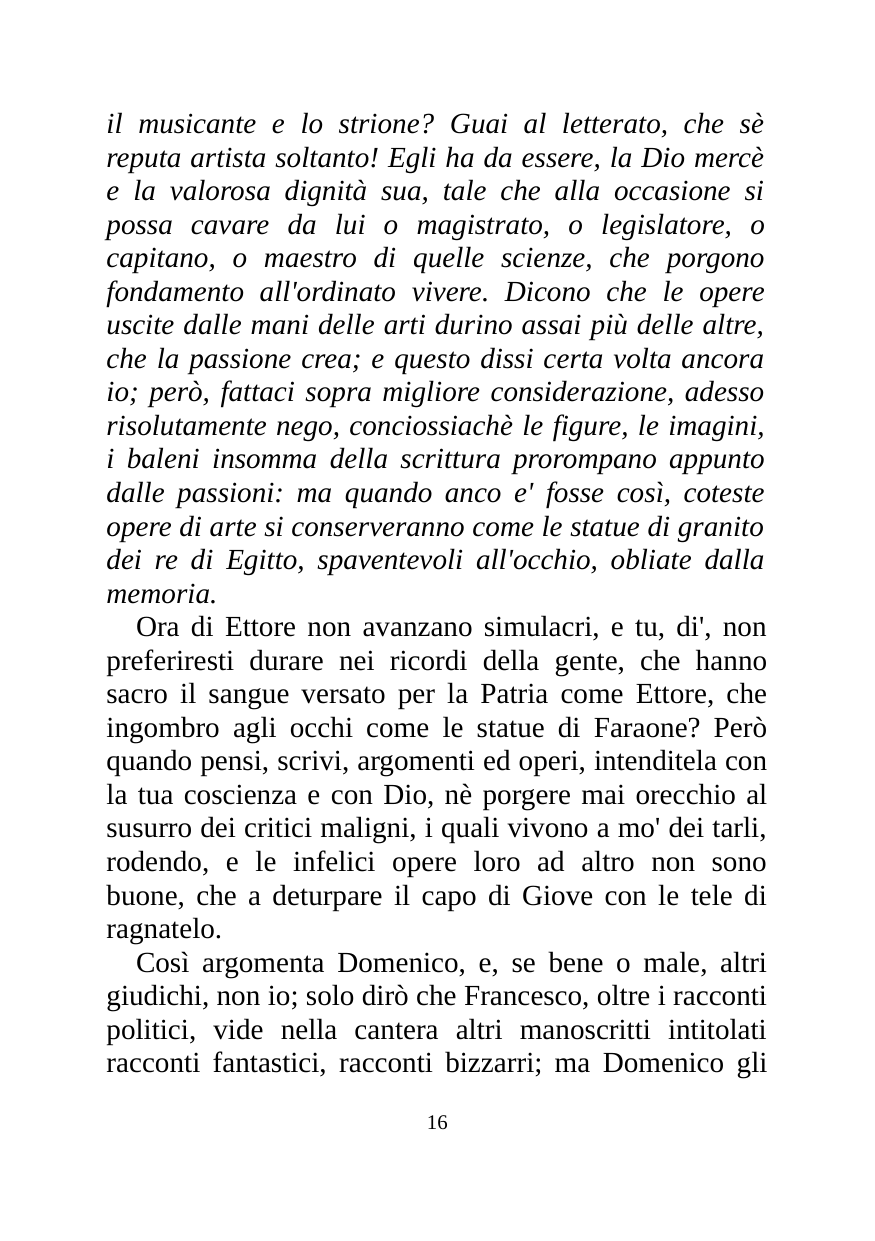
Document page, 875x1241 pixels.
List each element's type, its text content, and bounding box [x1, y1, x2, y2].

text il musicante e lo strione? Guai al letterato, che sè reputa artista soltanto! Egli ha da essere, la Dio mercè e la valorosa dignità sua, tale che alla occasione si possa cavare da lui o magistrato, o legislatore, o capitano, o maestro di quelle scienze, che porgono fondamento all'ordinato vivere. Dicono che le opere uscite dalle mani delle arti durino assai più delle altre, che la passione crea; e questo dissi certa volta ancora io; però, fattaci sopra migliore considerazione, adesso risolutamente nego, conciossiachè le figure, le imagini, i baleni insomma della scrittura prorompano appunto dalle passioni: ma quando anco e' fosse così, coteste opere di arte si conserveranno come le statue di granito dei re di Egitto, spaventevoli all'occhio, obliate dalla memoria. [106, 106, 768, 609]
text Ora di Ettore non avanzano simulacri, e tu, di', non preferiresti durare nei ricordi della gente, che hanno sacro il sangue versato per la Patria come Ettore, che ingombro agli occhi come le statue di Faraone? Però quando pensi, scrivi, argomenti ed operi, intenditela con la tua coscienza e con Dio, nè porgere mai orecchio al susurro dei critici maligni, i quali vivono a mo' dei tarli, rodendo, e le infelici opere loro ad altro non sono buone, che a deturpare il capo di Giove con le tele di ragnatelo. [106, 609, 768, 945]
text Così argomenta Domenico, e, se bene o male, altri giudichi, non io; solo dirò che Francesco, oltre i racconti politici, vide nella cantera altri manoscritti intitolati racconti fantastici, racconti bizzarri; ma Domenico gli [106, 945, 768, 1079]
